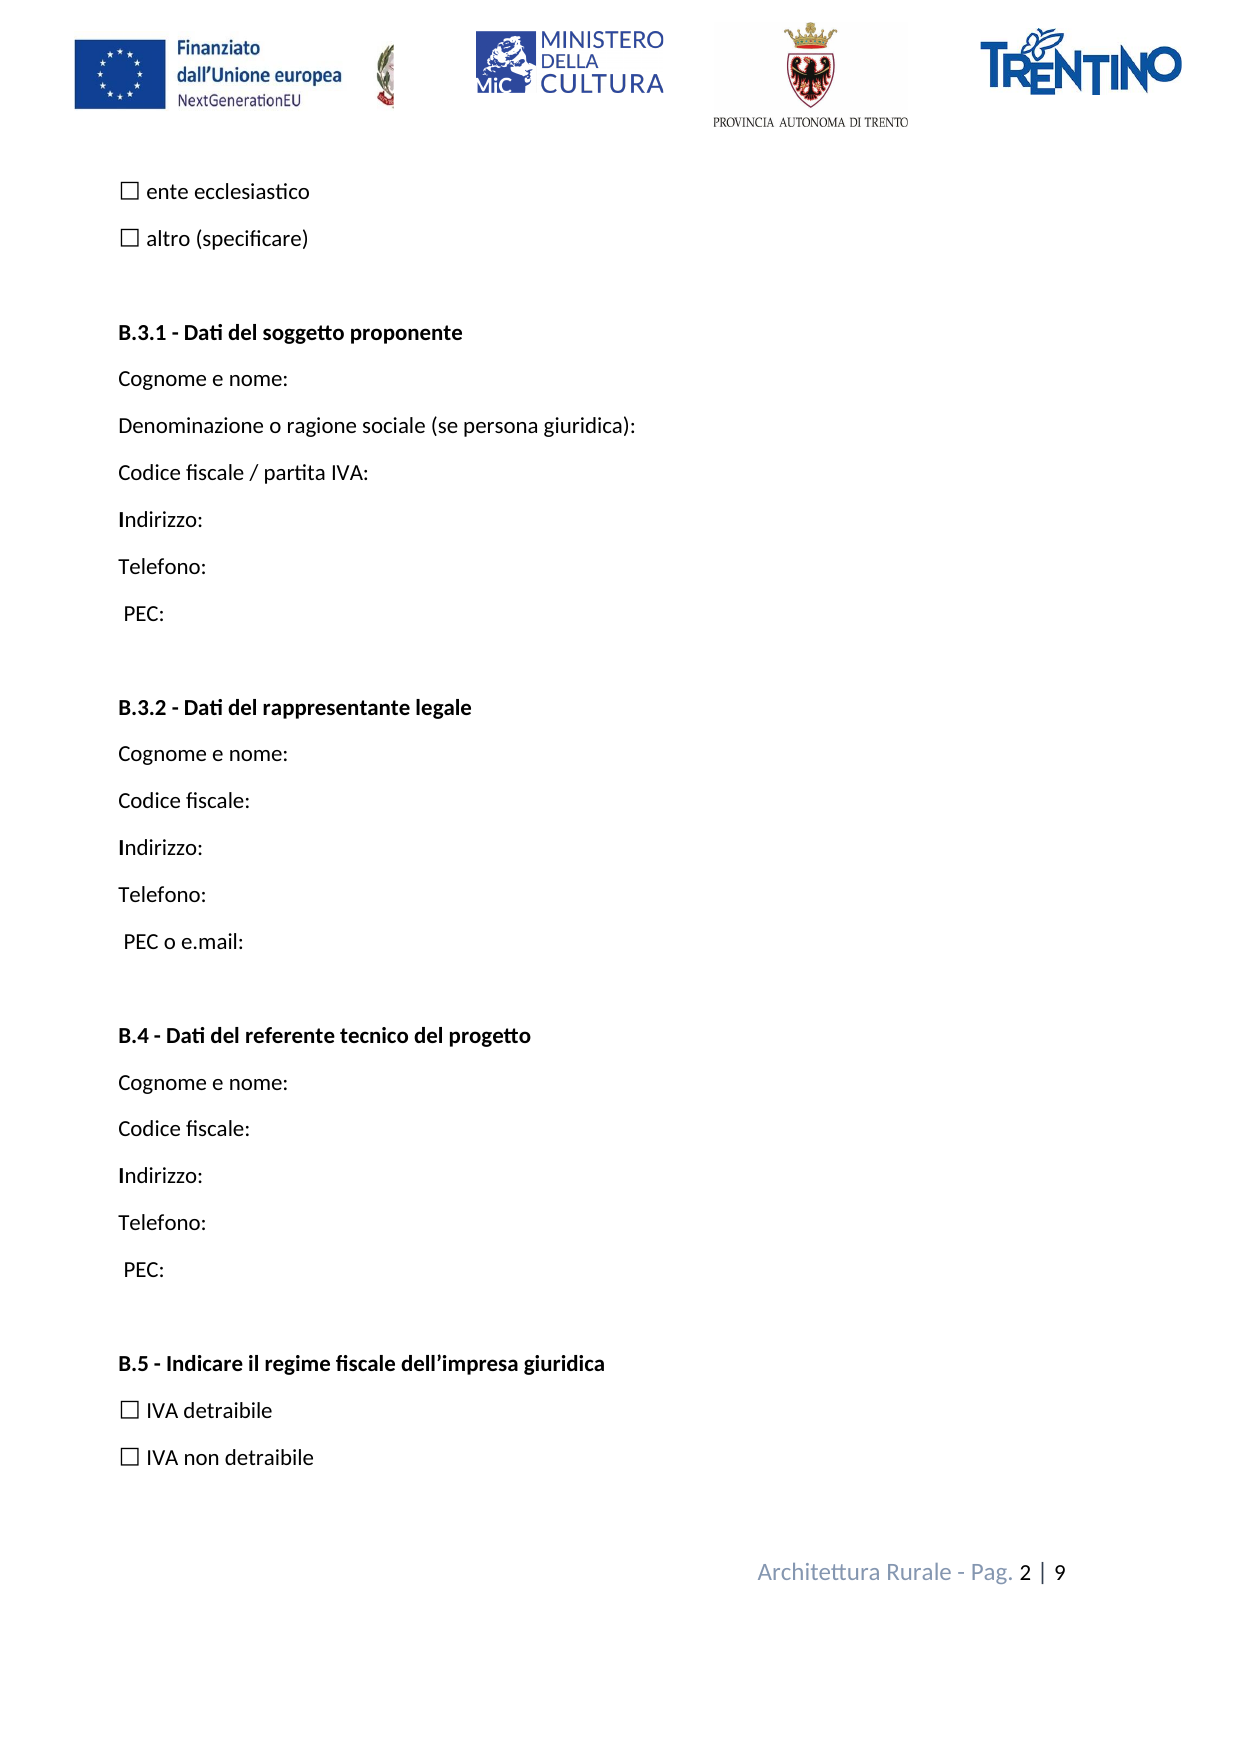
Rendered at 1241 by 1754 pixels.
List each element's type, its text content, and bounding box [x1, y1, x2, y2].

text Cognome e nome: [118, 1068, 1092, 1096]
text ⬜ IVA non detraibile [118, 1443, 1092, 1471]
text Denominazione o ragione sociale (se persona giuridica): [118, 411, 1092, 439]
text B.4 - Dati del referente tecnico del progetto [118, 1021, 1092, 1049]
text PEC: [118, 599, 1092, 627]
text ⬜ IVA detraibile [118, 1396, 1092, 1424]
text Telefono: [118, 1208, 1092, 1236]
text Cognome e nome: [118, 739, 1092, 768]
text Telefono: [118, 552, 1092, 580]
text Indirizzo: [118, 505, 1092, 533]
text ⬜ ente ecclesiastico [118, 177, 1092, 205]
text Telefono: [118, 880, 1092, 908]
picture [476, 31, 664, 93]
text B.3.1 - Dati del soggetto proponente [118, 318, 1092, 346]
text B.5 - Indicare il regime fiscale dell’impresa giuridica [118, 1349, 1092, 1377]
picture [65, 31, 394, 118]
text Indirizzo: [118, 1161, 1092, 1189]
text Codice fiscale: [118, 786, 1092, 814]
text Codice fiscale: [118, 1114, 1092, 1143]
picture [713, 22, 908, 127]
text Codice fiscale / partita IVA: [118, 458, 1092, 486]
text B.3.2 - Dati del rappresentante legale [118, 693, 1092, 721]
text PEC: [118, 1255, 1092, 1283]
text PEC o e.mail: [118, 927, 1092, 955]
text ⬜ altro (specificare) [118, 224, 1092, 252]
text Indirizzo: [118, 833, 1092, 861]
picture [980, 28, 1182, 95]
text Cognome e nome: [118, 364, 1092, 393]
